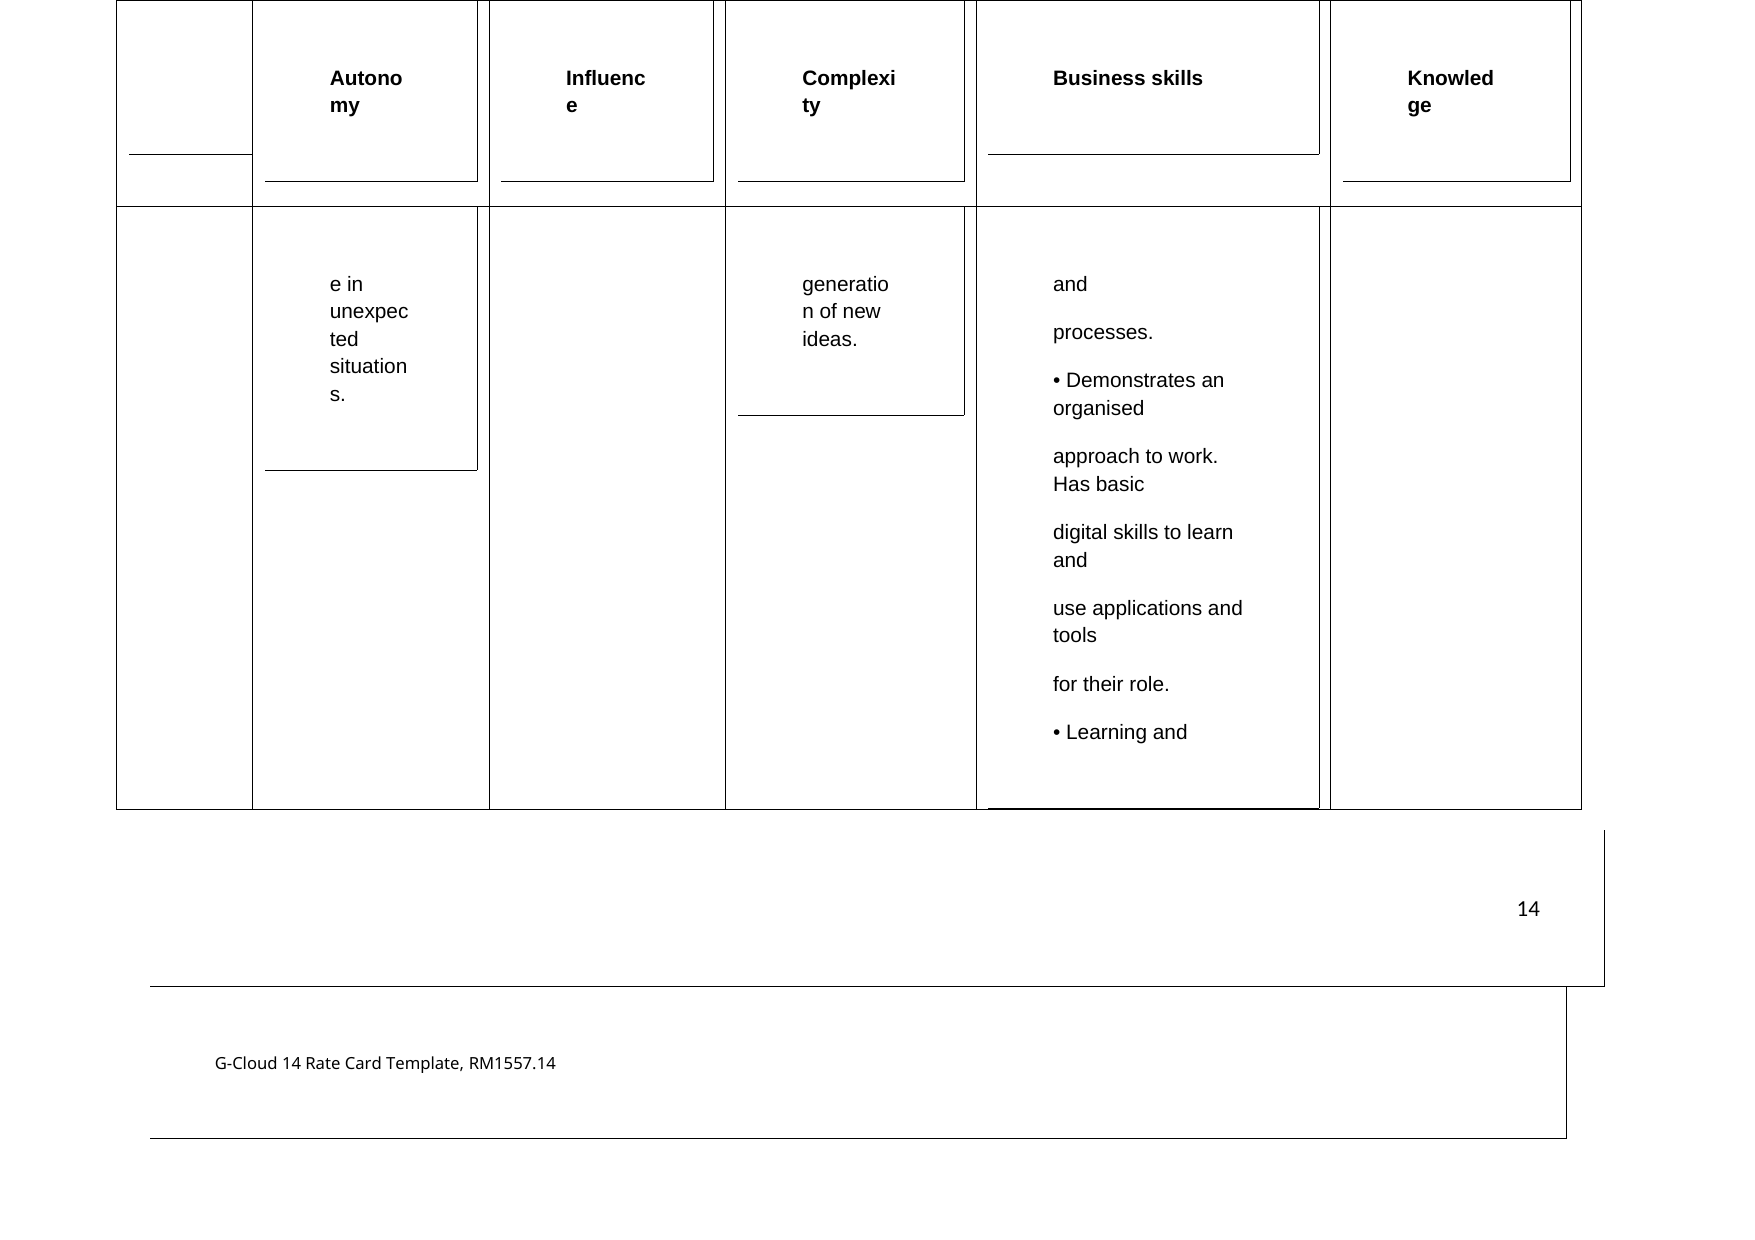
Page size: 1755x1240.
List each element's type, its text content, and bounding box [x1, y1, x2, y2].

table_header Knowledge [1331, 1, 1581, 206]
table_cell [117, 207, 252, 808]
table_cell and processes. • Demonstrates an organised approach to work. Has basic digital skills to learn and use applications and tools for their role. • Learning and [977, 207, 1319, 808]
table_cell [490, 207, 725, 808]
table_header [117, 1, 252, 206]
table_header Business skills [977, 1, 1330, 206]
table_cell e in unexpected situations. [253, 207, 489, 808]
table_cell generation of new ideas. [726, 207, 976, 808]
table_header Autonomy [253, 1, 489, 206]
table_cell [1331, 207, 1581, 808]
table_header Complexity [726, 1, 976, 206]
table_header Influence [490, 1, 725, 206]
